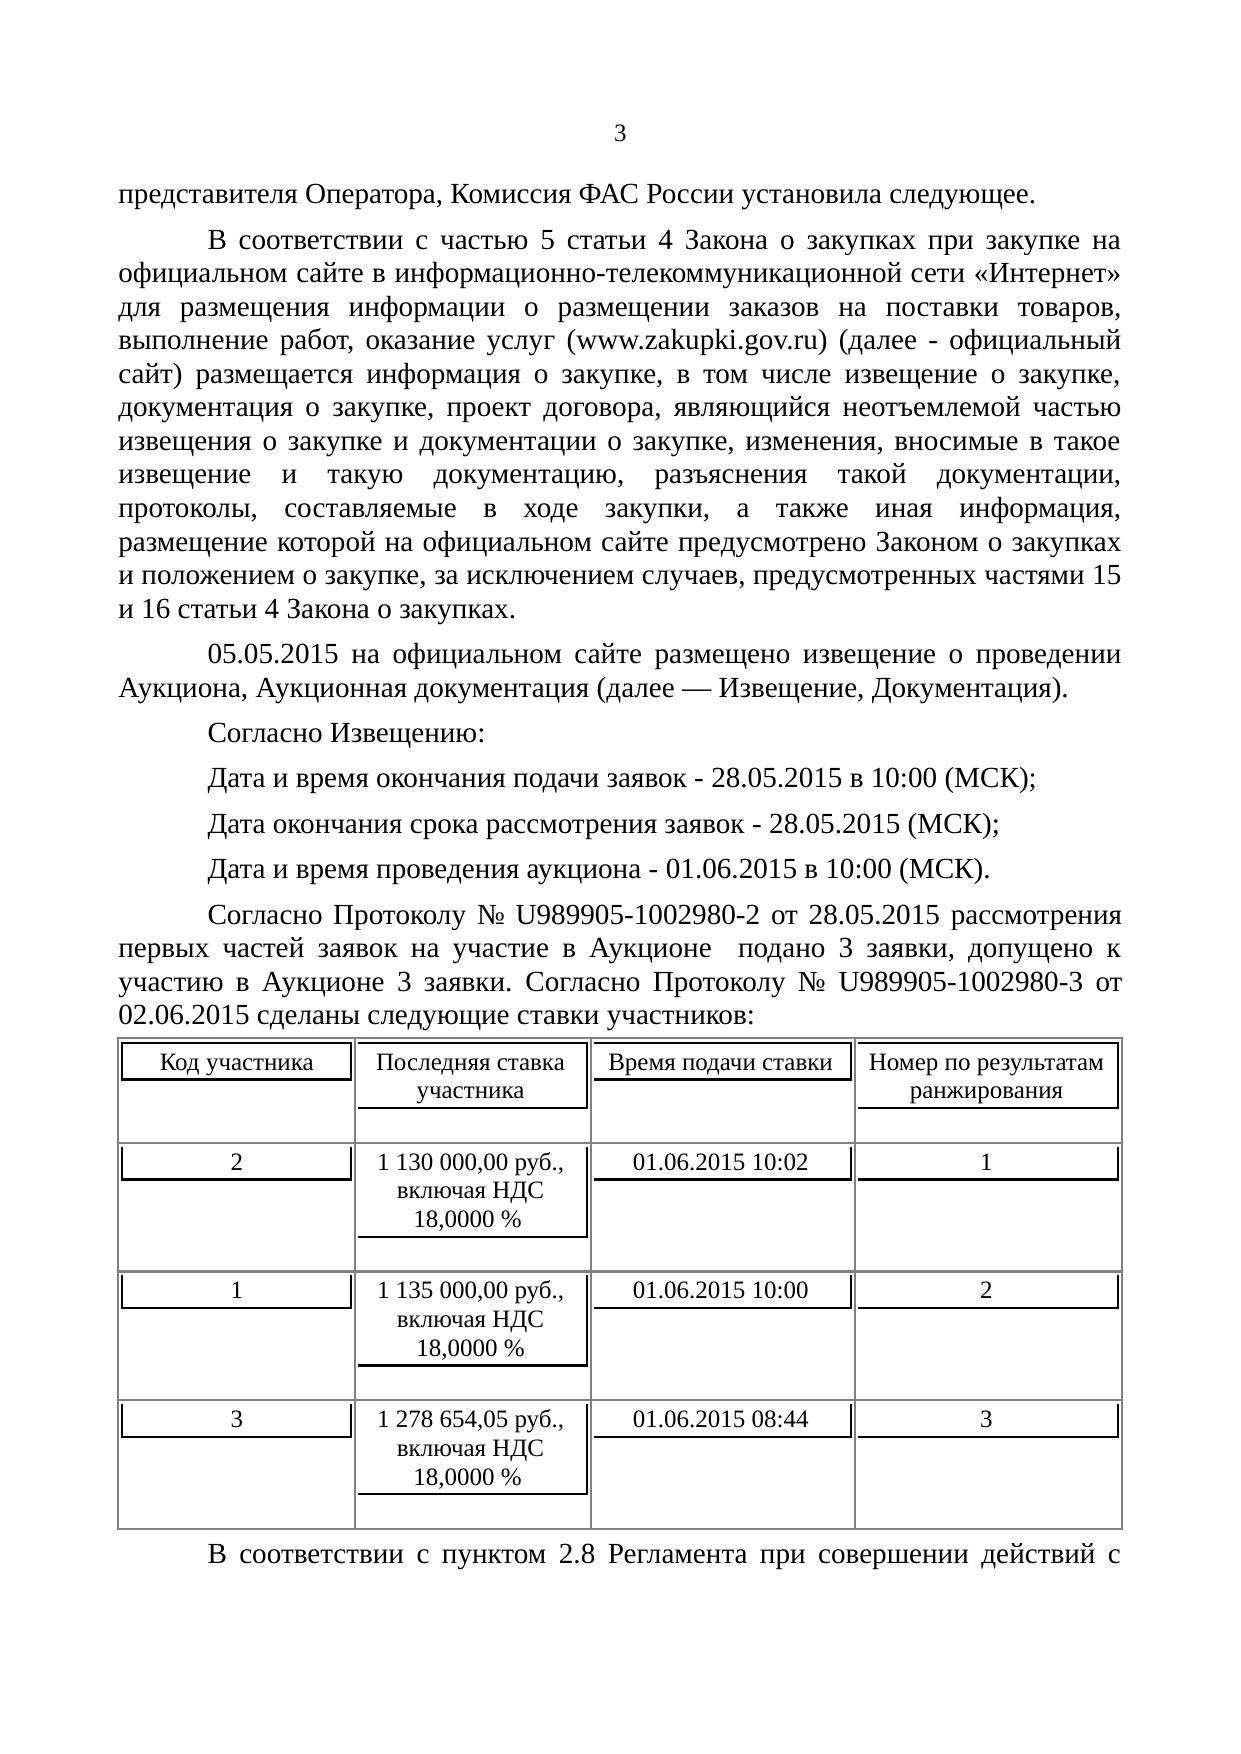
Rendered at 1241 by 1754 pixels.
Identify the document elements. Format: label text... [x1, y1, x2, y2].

table_cell 3 [119, 1401, 354, 1528]
table_cell 1 [119, 1273, 354, 1399]
table_cell 01.06.2015 10:00 [592, 1273, 854, 1399]
table_cell 1 130 000,00 руб., включая НДС 18,0000 % [356, 1144, 590, 1270]
text 05.05.2015 на официальном сайте размещено извещение о проведении Аукциона, Аукционная документация (далее — Извещение, Документация). [118, 636, 1122, 703]
text представителя Оператора, Комиссия ФАС России установила следующее. [118, 176, 1122, 210]
text Согласно Извещению: [118, 715, 1122, 749]
table_cell 1 [856, 1144, 1121, 1270]
text Дата окончания срока рассмотрения заявок - 28.05.2015 (МСК); [118, 806, 1122, 839]
table_header Код участника [119, 1039, 354, 1142]
text Дата и время проведения аукциона - 01.06.2015 в 10:00 (МСК). [118, 851, 1122, 885]
table_cell 3 [856, 1401, 1121, 1528]
table_cell 2 [119, 1144, 354, 1270]
table_header Последняя ставка участника [356, 1039, 590, 1142]
text В соответствии с пунктом 2.8 Регламента при совершении действий с [118, 1536, 1122, 1569]
text В соответствии с частью 5 статьи 4 Закона о закупках при закупке на официальном сайте в информационно-телекоммуникационной сети «Интернет» для размещения информации о размещении заказов на поставки товаров, выполнение работ, оказание услуг (www.zakupki.gov.ru) (далее - официальный сайт) размещается информация о закупке, в том числе извещение о закупке, документация о закупке, проект договора, являющийся неотъемлемой частью извещения о закупке и документации о закупке, изменения, вносимые в такое извещение и такую документацию, разъяснения такой документации, протоколы, составляемые в ходе закупки, а также иная информация, размещение которой на официальном сайте предусмотрено Законом о закупках и положением о закупке, за исключением случаев, предусмотренных частями 15 и 16 статьи 4 Закона о закупках. [118, 222, 1122, 624]
text Согласно Протоколу № U989905-1002980-2 от 28.05.2015 рассмотрения первых частей заявок на участие в Аукционе подано 3 заявки, допущено к участию в Аукционе 3 заявки. Согласно Протоколу № U989905-1002980-3 от 02.06.2015 сделаны следующие ставки участников: [118, 897, 1122, 1031]
table_cell 01.06.2015 10:02 [592, 1144, 854, 1270]
table_cell 2 [856, 1273, 1121, 1399]
table_header Время подачи ставки [592, 1039, 854, 1142]
text Дата и время окончания подачи заявок - 28.05.2015 в 10:00 (МСК); [118, 761, 1122, 794]
table_header Номер по результатам ранжирования [856, 1039, 1121, 1142]
table_cell 1 278 654,05 руб., включая НДС 18,0000 % [356, 1401, 590, 1528]
table_cell 01.06.2015 08:44 [592, 1401, 854, 1528]
table_cell 1 135 000,00 руб., включая НДС 18,0000 % [356, 1273, 590, 1399]
